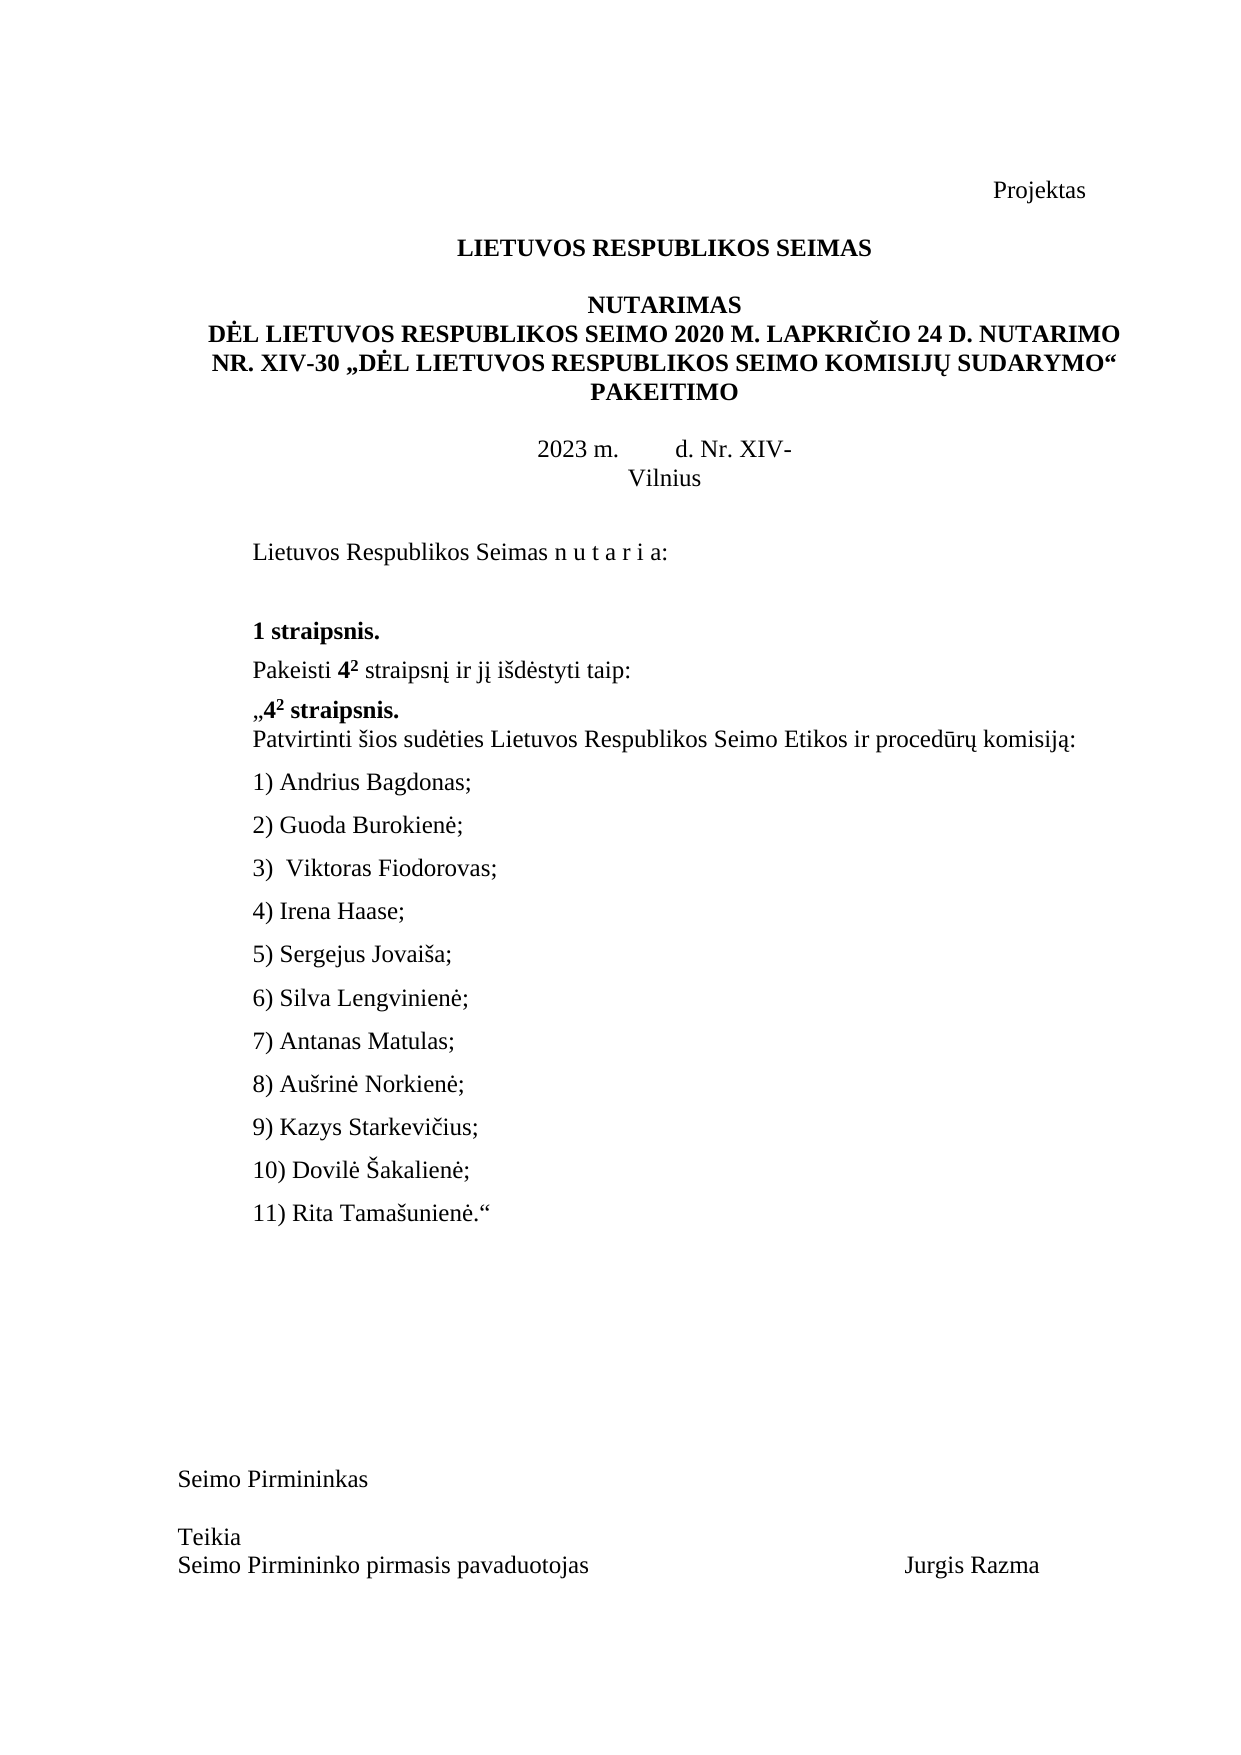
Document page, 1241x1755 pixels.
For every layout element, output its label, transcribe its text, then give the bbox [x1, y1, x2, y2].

text NUTARIMAS [177, 291, 1152, 319]
text 1 straipsnis. [177, 605, 1152, 645]
text 5) Sergejus Jovaiša; [177, 939, 1152, 968]
text 9) Kazys Starkevičius; [177, 1112, 1152, 1141]
text 7) Antanas Matulas; [177, 1026, 1152, 1054]
text Seimo Pirmininko pirmasis pavaduotojas (Parašas Jurgis Razma [177, 1551, 1152, 1579]
text Teikia [177, 1522, 1152, 1551]
text 2) Guoda Burokienė; [177, 810, 1152, 839]
text 10) Dovilė Šakalienė; [177, 1155, 1152, 1184]
text 6) Silva Lengvinienė; [177, 983, 1152, 1011]
text Seimo Pirmininkas [177, 1464, 1152, 1493]
text DĖL LIETUVOS RESPUBLIKOS SEIMO 2020 M. LAPKRIČIO 24 D. NUTARIMO NR. XIV-30 „DĖL LIETUVOS RESPUBLIKOS SEIMO KOMISIJŲ SUDARYMO“ PAKEITIMO [177, 319, 1152, 406]
text 3) Viktoras Fiodorovas; [177, 853, 1152, 882]
text 8) Aušrinė Norkienė; [177, 1069, 1152, 1098]
text Vilnius [177, 463, 1152, 492]
text 2023 m. d. Nr. XIV- [177, 434, 1152, 463]
text Patvirtinti šios sudėties Lietuvos Respublikos Seimo Etikos ir procedūrų komisiją: [177, 724, 1152, 753]
text Lietuvos Respublikos Seimas nutaria: [177, 526, 1152, 566]
text Projektas [852, 176, 1152, 204]
text „42 straipsnis. [177, 684, 1152, 724]
text Pakeisti 42 straipsnį ir jį išdėstyti taip: [177, 645, 1152, 684]
text LIETUVOS RESPUBLIKOS SEIMAS [177, 233, 1152, 262]
text 11) Rita Tamašunienė.“ [177, 1198, 1152, 1227]
text 4) Irena Haase; [177, 896, 1152, 925]
text 1) Andrius Bagdonas; [177, 767, 1152, 796]
